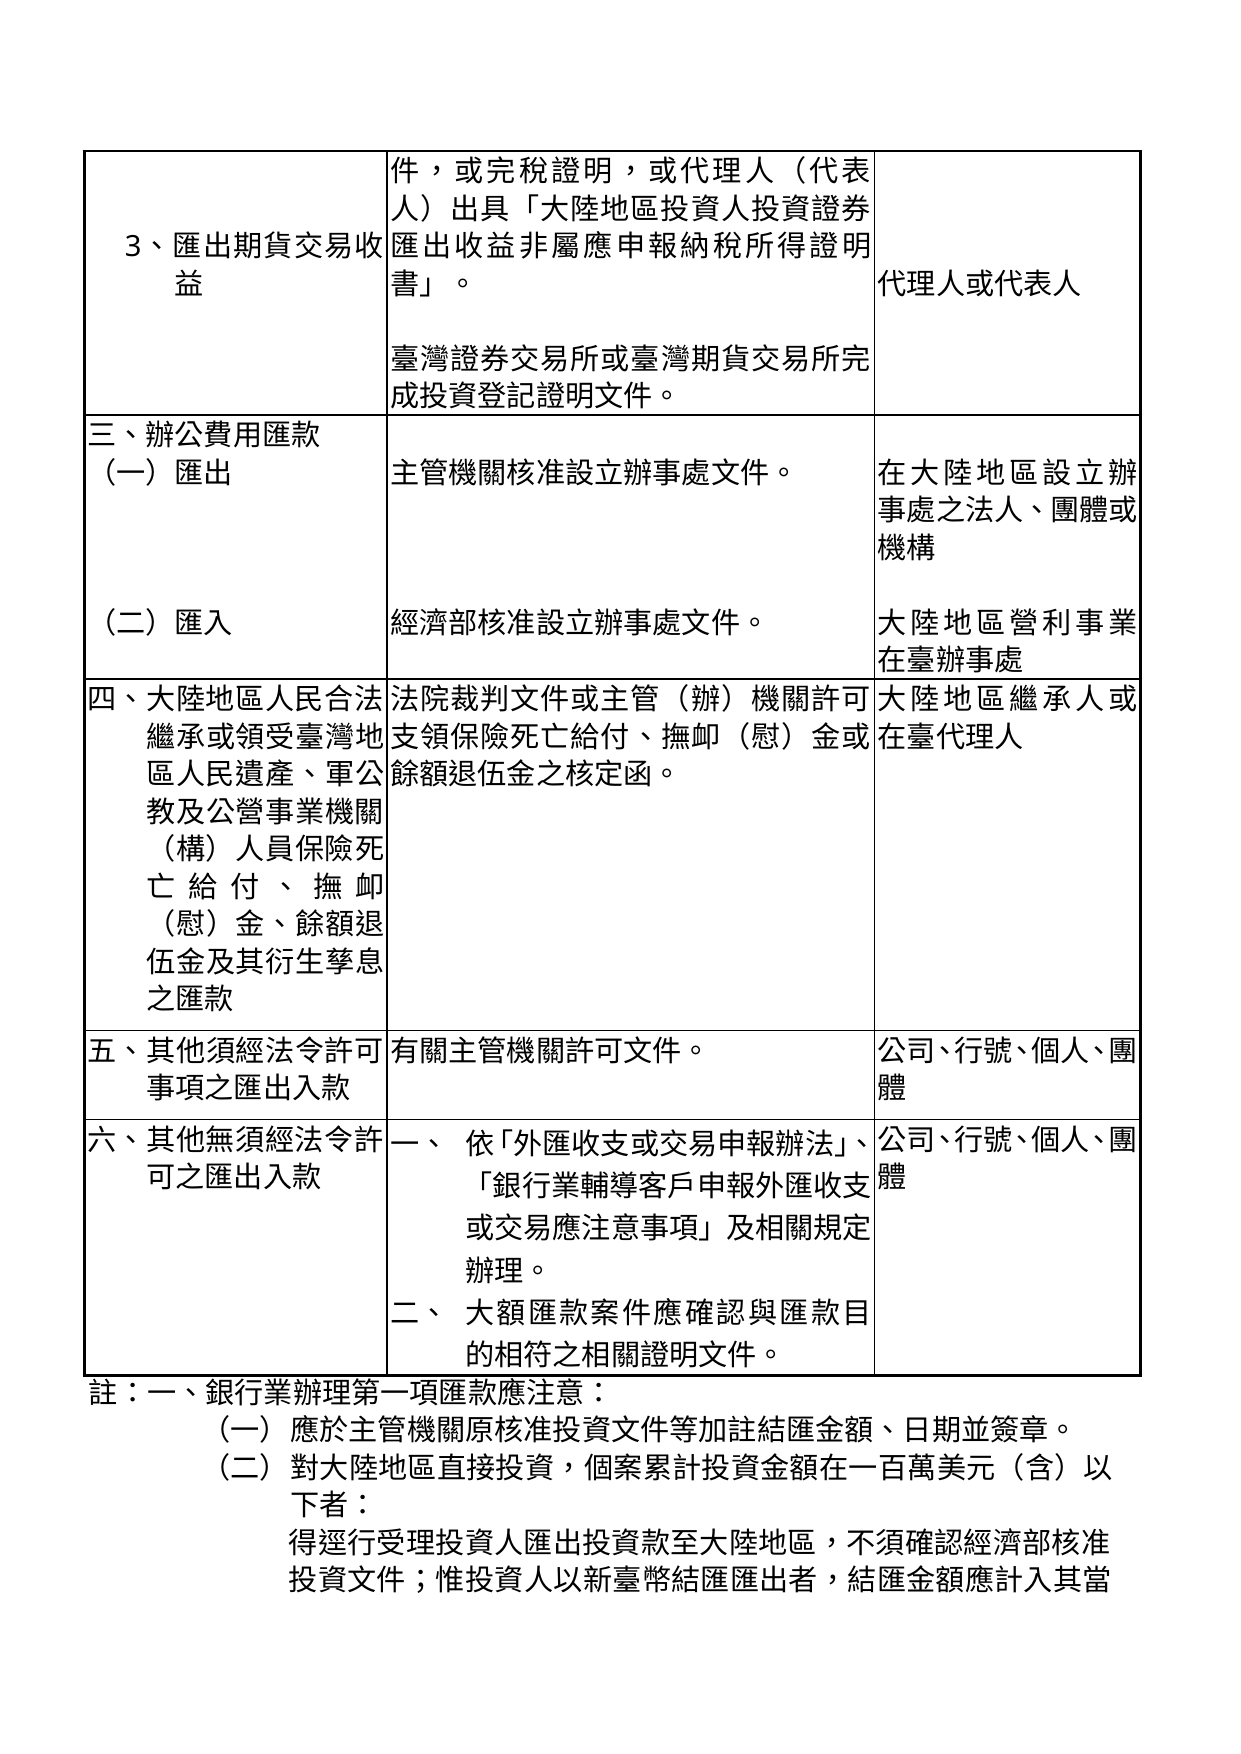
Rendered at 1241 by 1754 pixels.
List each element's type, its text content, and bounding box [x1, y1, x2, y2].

text 註：一、銀行業辦理第一項匯款應注意： [89, 1377, 1088, 1411]
table_cell 大陸地區繼承人或在臺代理人 [875, 680, 1139, 1030]
table_cell 三、辦公費用匯款 （一）匯出 （二）匯入 [86, 416, 386, 678]
table_cell 有關主管機關許可文件。 [388, 1031, 874, 1119]
table_cell 公司、行號、個人、團體 [875, 1031, 1139, 1119]
table_cell 依「外匯收支或交易申報辦法」、「銀行業輔導客戶申報外匯收支或交易應注意事項」及相關規定辦理。 大額匯款案件應確認與匯款目的相符之相關證明文件。 [388, 1120, 874, 1374]
list 應於主管機關原核准投資文件等加註結匯金額、日期並簽章。 [201, 1411, 1088, 1448]
table_cell 件，或完稅證明，或代理人（代表人）出具「大陸地區投資人投資證券匯出收益非屬應申報納稅所得證明書」。 臺灣證券交易所或臺灣期貨交易所完成投資登記證明文件。 [388, 152, 874, 414]
table_cell 主管機關核准設立辦事處文件。 經濟部核准設立辦事處文件。 [388, 416, 874, 678]
list 對大陸地區直接投資，個案累計投資金額在一百萬美元（含）以下者： [201, 1448, 1113, 1523]
table_cell 五、其他須經法令許可事項之匯出入款 [86, 1031, 386, 1119]
table_cell 在大陸地區設立辦事處之法人、團體或機構 大陸地區營利事業在臺辦事處 [875, 416, 1139, 678]
text 得逕行受理投資人匯出投資款至大陸地區，不須確認經濟部核准投資文件；惟投資人以新臺幣結匯匯出者，結匯金額應計入其當 [289, 1523, 1113, 1598]
table_cell 六、其他無須經法令許可之匯出入款 [86, 1120, 386, 1374]
table_cell 四、大陸地區人民合法繼承或領受臺灣地區人民遺產、軍公教及公營事業機關（構）人員保險死亡給付、撫卹（慰）金、餘額退伍金及其衍生孳息之匯款 [86, 680, 386, 1030]
table_cell 3、匯出期貨交易收益 [86, 152, 386, 414]
table_cell 公司、行號、個人、團體 [875, 1120, 1139, 1374]
table_cell 代理人或代表人 [875, 152, 1139, 414]
table_cell 法院裁判文件或主管（辦）機關許可支領保險死亡給付、撫卹（慰）金或餘額退伍金之核定函。 [388, 680, 874, 1030]
